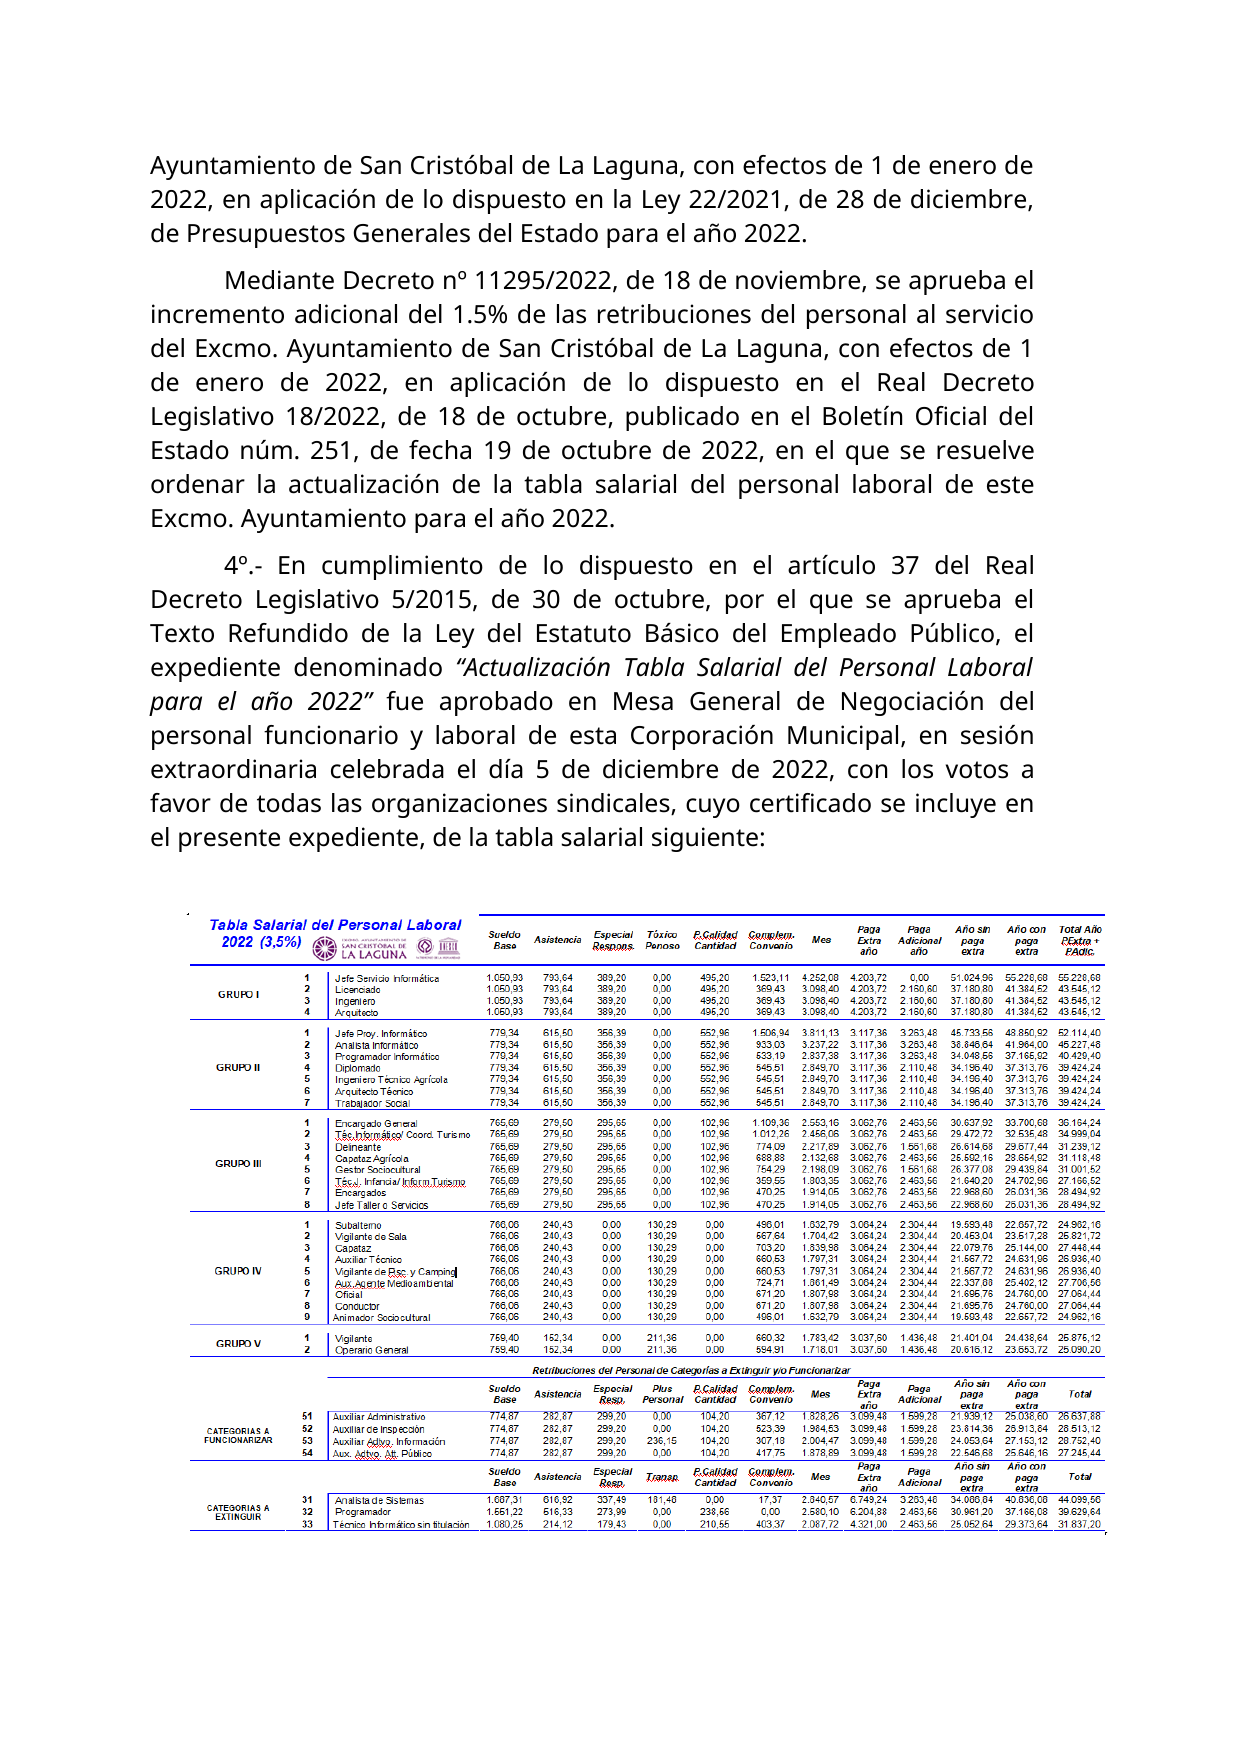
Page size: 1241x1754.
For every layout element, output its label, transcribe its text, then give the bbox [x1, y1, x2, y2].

text 4º.- En cumplimiento de lo dispuesto en el artículo 37 del Real Decreto Legislativo 5/2015, de 30 de octubre, por el que se aprueba el Texto Refundido de la Ley del Estatuto Básico del Empleado Público, el expediente denominado “Actualización Tabla Salarial del Personal Laboral para el año 2022” fue aprobado en Mesa General de Negociación del personal funcionario y laboral de esta Corporación Municipal, en sesión extraordinaria celebrada el día 5 de diciembre de 2022, con los votos a favor de todas las organizaciones sindicales, cuyo certificado se incluye en el presente expediente, de la tabla salarial siguiente: [150, 547, 1036, 854]
text Mediante Decreto nº 11295/2022, de 18 de noviembre, se aprueba el incremento adicional del 1.5% de las retribuciones del personal al servicio del Excmo. Ayuntamiento de San Cristóbal de La Laguna, con efectos de 1 de enero de 2022, en aplicación de lo dispuesto en el Real Decreto Legislativo 18/2022, de 18 de octubre, publicado en el Boletín Oficial del Estado núm. 251, de fecha 19 de octubre de 2022, en el que se resuelve ordenar la actualización de la tabla salarial del personal laboral de este Excmo. Ayuntamiento para el año 2022. [150, 262, 1036, 535]
text Ayuntamiento de San Cristóbal de La Laguna, con efectos de 1 de enero de 2022, en aplicación de lo dispuesto en la Ley 22/2021, de 28 de diciembre, de Presupuestos Generales del Estado para el año 2022. [150, 148, 1036, 250]
